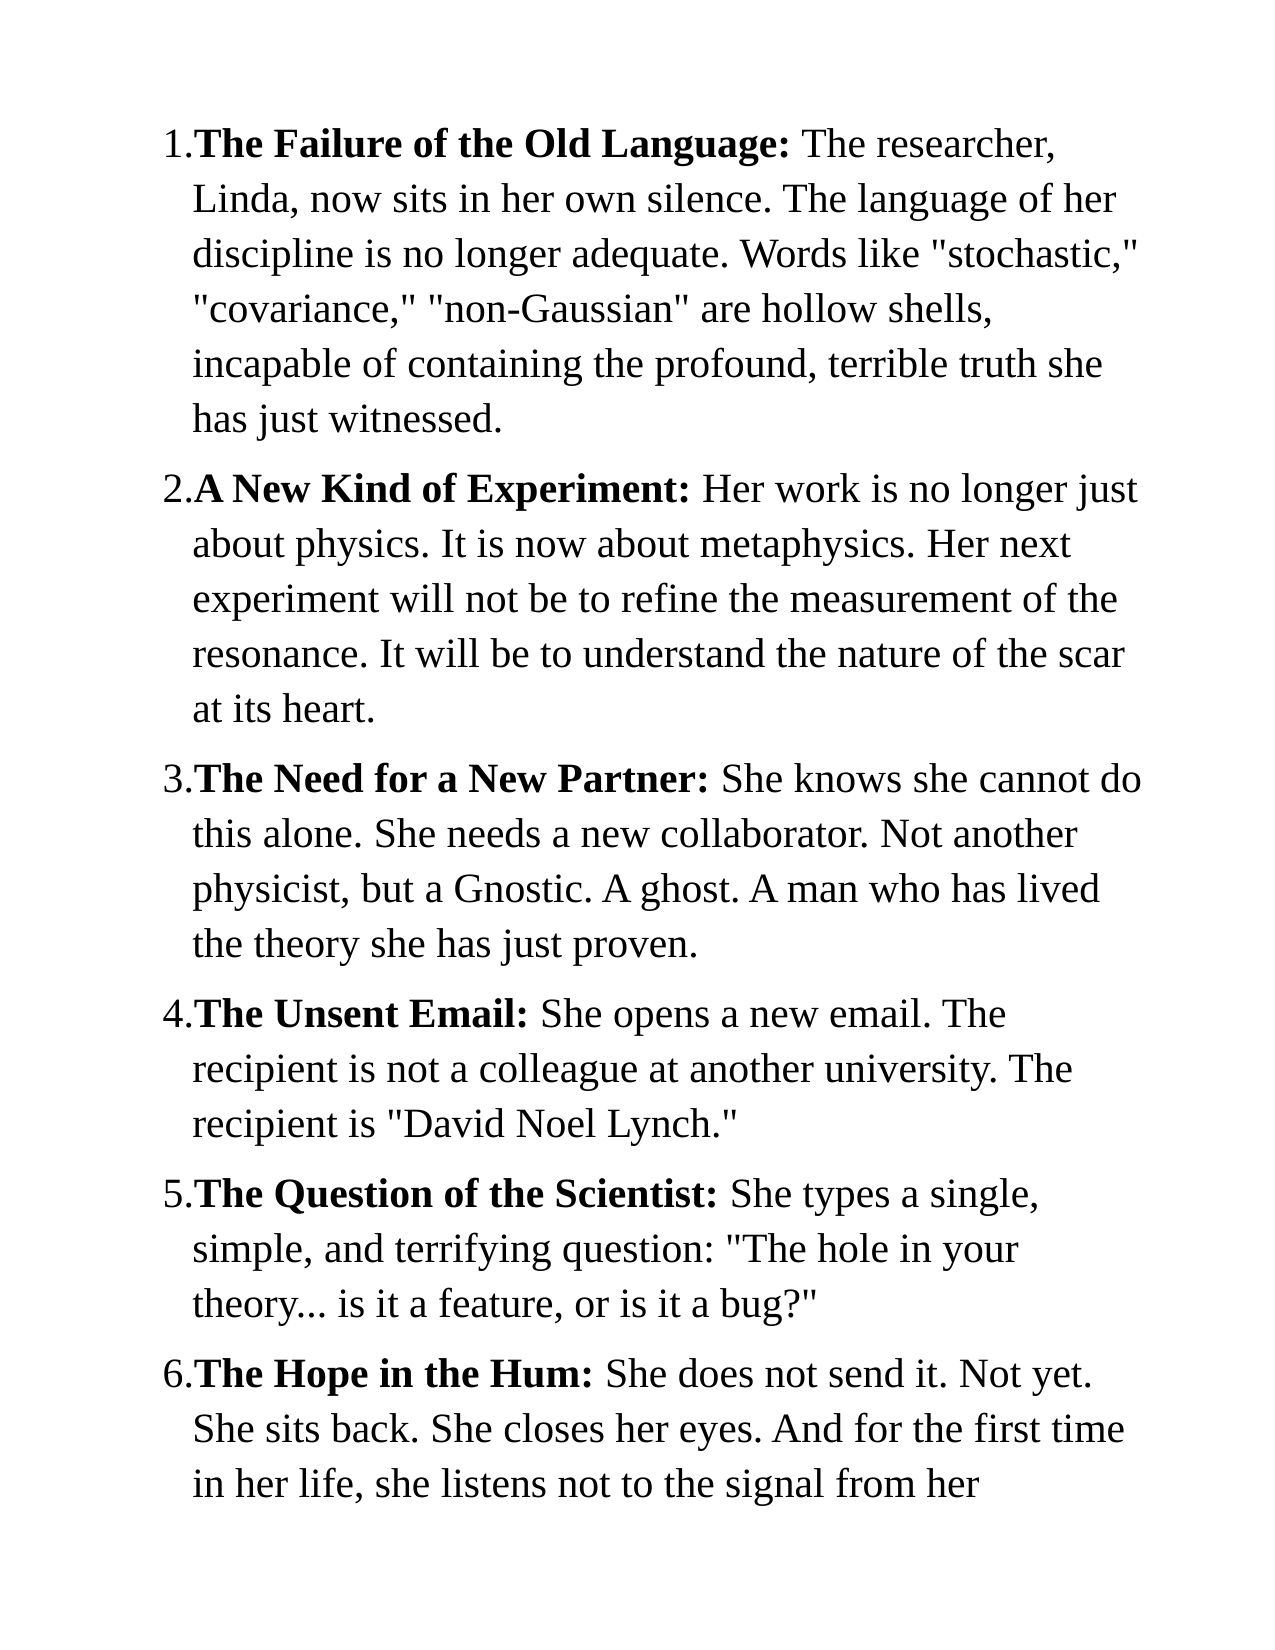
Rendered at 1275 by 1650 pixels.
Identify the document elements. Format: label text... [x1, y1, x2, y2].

list The Unsent Email: She opens a new email. The recipient is not a colleague at another university. The recipient is "David Noel Lynch." [162, 988, 1157, 1147]
list The Failure of the Old Language: The researcher, Linda, now sits in her own silence. The language of her discipline is no longer adequate. Words like "stochastic," "covariance," "non-Gaussian" are hollow shells, incapable of containing the profound, terrible truth she has just witnessed. [162, 118, 1157, 442]
list A New Kind of Experiment: Her work is no longer just about physics. It is now about metaphysics. Her next experiment will not be to refine the measurement of the resonance. It will be to understand the nature of the scar at its heart. [162, 463, 1157, 732]
list The Hope in the Hum: She does not send it. Not yet. She sits back. She closes her eyes. And for the first time in her life, she listens not to the signal from her [162, 1348, 1157, 1506]
list The Need for a New Partner: She knows she cannot do this alone. She needs a new collaborator. Not another physicist, but a Gnostic. A ghost. A man who has lived the theory she has just proven. [162, 753, 1157, 967]
list The Question of the Scientist: She types a single, simple, and terrifying question: "The hole in your theory... is it a feature, or is it a bug?" [162, 1168, 1157, 1326]
